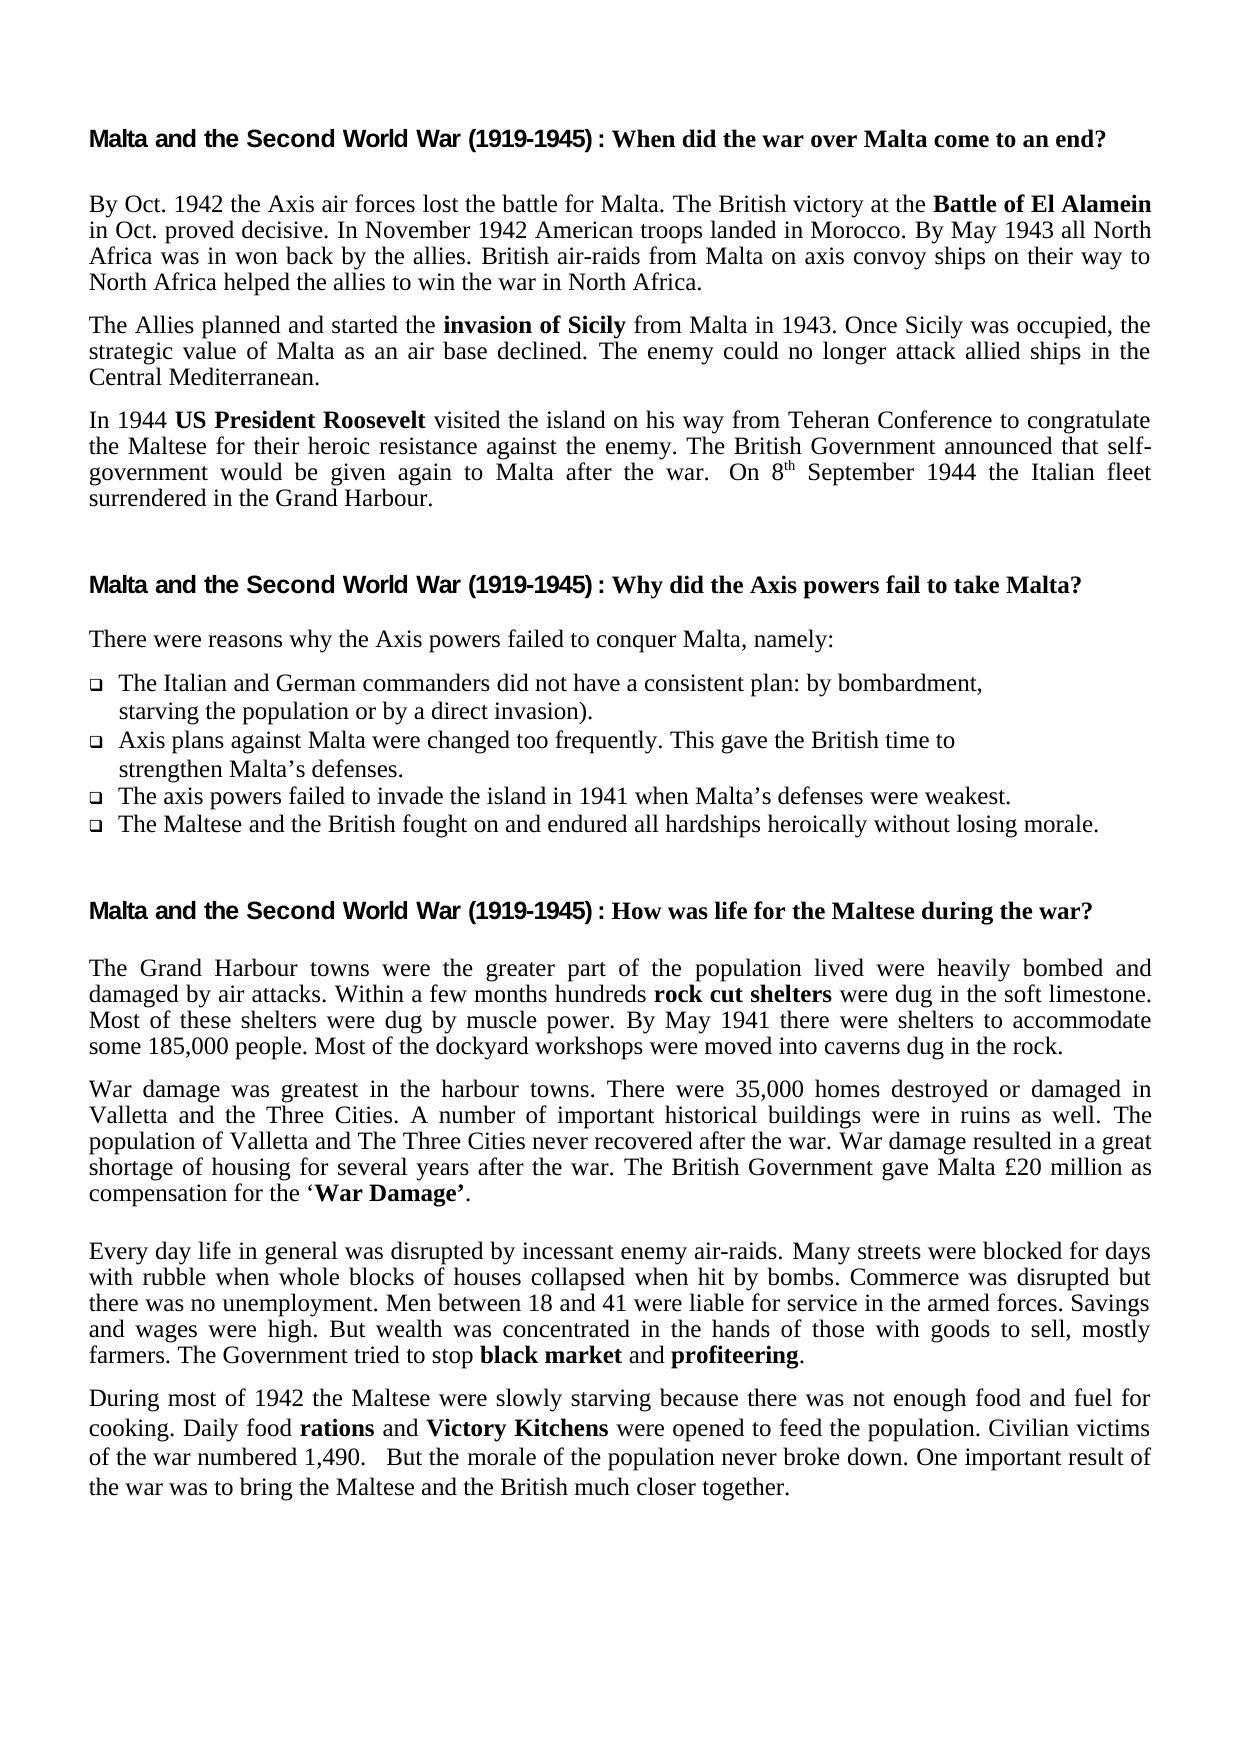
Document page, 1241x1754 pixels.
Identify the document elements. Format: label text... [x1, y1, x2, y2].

text Every day life in general was disrupted by incessant enemy air-raids. Many streets were blocked for days with rubble when whole blocks of houses collapsed when hit by bombs. Commerce was disrupted but there was no unemployment. Men between 18 and 41 were liable for service in the armed forces. Savings and wages were high. But wealth was concentrated in the hands of those with goods to sell, mostly farmers. The Government tried to stop black market and profiteering. [88, 1236, 1152, 1368]
text The Allies planned and started the invasion of Sicily from Malta in 1943. Once Sicily was occupied, the strategic value of Malta as an air base declined. The enemy could no longer attack allied ships in the Central Mediterranean. [88, 310, 1151, 391]
list The Italian and German commanders did not have a consistent plan: by bombardment, starving the population or by a direct invasion). [88, 668, 1064, 725]
text By Oct. 1942 the Axis air forces lost the battle for Malta. The British victory at the Battle of El Alamein in Oct. proved decisive. In November 1942 American troops landed in Morocco. By May 1943 all North Africa was in won back by the allies. British air-raids from Malta on axis convoy ships on their way to North Africa helped the allies to win the war in North Africa. [88, 189, 1152, 296]
text During most of 1942 the Maltese were slowly starving because there was not enough food and fuel for cooking. Daily food rations and Victory Kitchens were opened to feed the population. Civilian victims of the war numbered 1,490. But the morale of the population never broke down. One important result of the war was to bring the Maltese and the British much closer together. [88, 1383, 1152, 1501]
text The Grand Harbour towns were the greater part of the population lived were heavily bombed and damaged by air attacks. Within a few months hundreds rock cut shelters were dug in the soft limestone. Most of these shelters were dug by muscle power. By May 1941 there were shelters to accommodate some 185,000 people. Most of the dockyard workshops were moved into caverns dug in the rock. [88, 953, 1152, 1060]
text In 1944 US President Roosevelt visited the island on his way from Teheran Conference to congratulate the Maltese for their heroic resistance against the enemy. The British Government announced that self- government would be given again to Malta after the war. On 8th September 1944 the Italian fleet surrendered in the Grand Harbour. [88, 405, 1152, 512]
text Malta and the Second World War (1919-1945) : How was life for the Maltese during the war? [88, 896, 1152, 924]
text There were reasons why the Axis powers failed to conquer Malta, namely: [88, 626, 1165, 653]
list The Maltese and the British fought on and endured all hardships heroically without losing morale. [88, 810, 1165, 838]
subtitle Malta and the Second World War (1919-1945) : When did the war over Malta come to an end? [88, 127, 1165, 153]
list Axis plans against Malta were changed too frequently. This gave the British time to strengthen Malta’s defenses. [88, 725, 1032, 783]
subtitle Malta and the Second World War (1919-1945) : Why did the Axis powers fail to take Malta? [88, 571, 1165, 599]
list The axis powers failed to invade the island in 1941 when Malta’s defenses were weakest. [88, 783, 1165, 810]
text War damage was greatest in the harbour towns. There were 35,000 homes destroyed or damaged in Valletta and the Three Cities. A number of important historical buildings were in ruins as well. The population of Valletta and The Three Cities never recovered after the war. War damage resulted in a great shortage of housing for several years after the war. The British Government gave Malta £20 million as compensation for the ‘War Damage’. [88, 1074, 1152, 1206]
